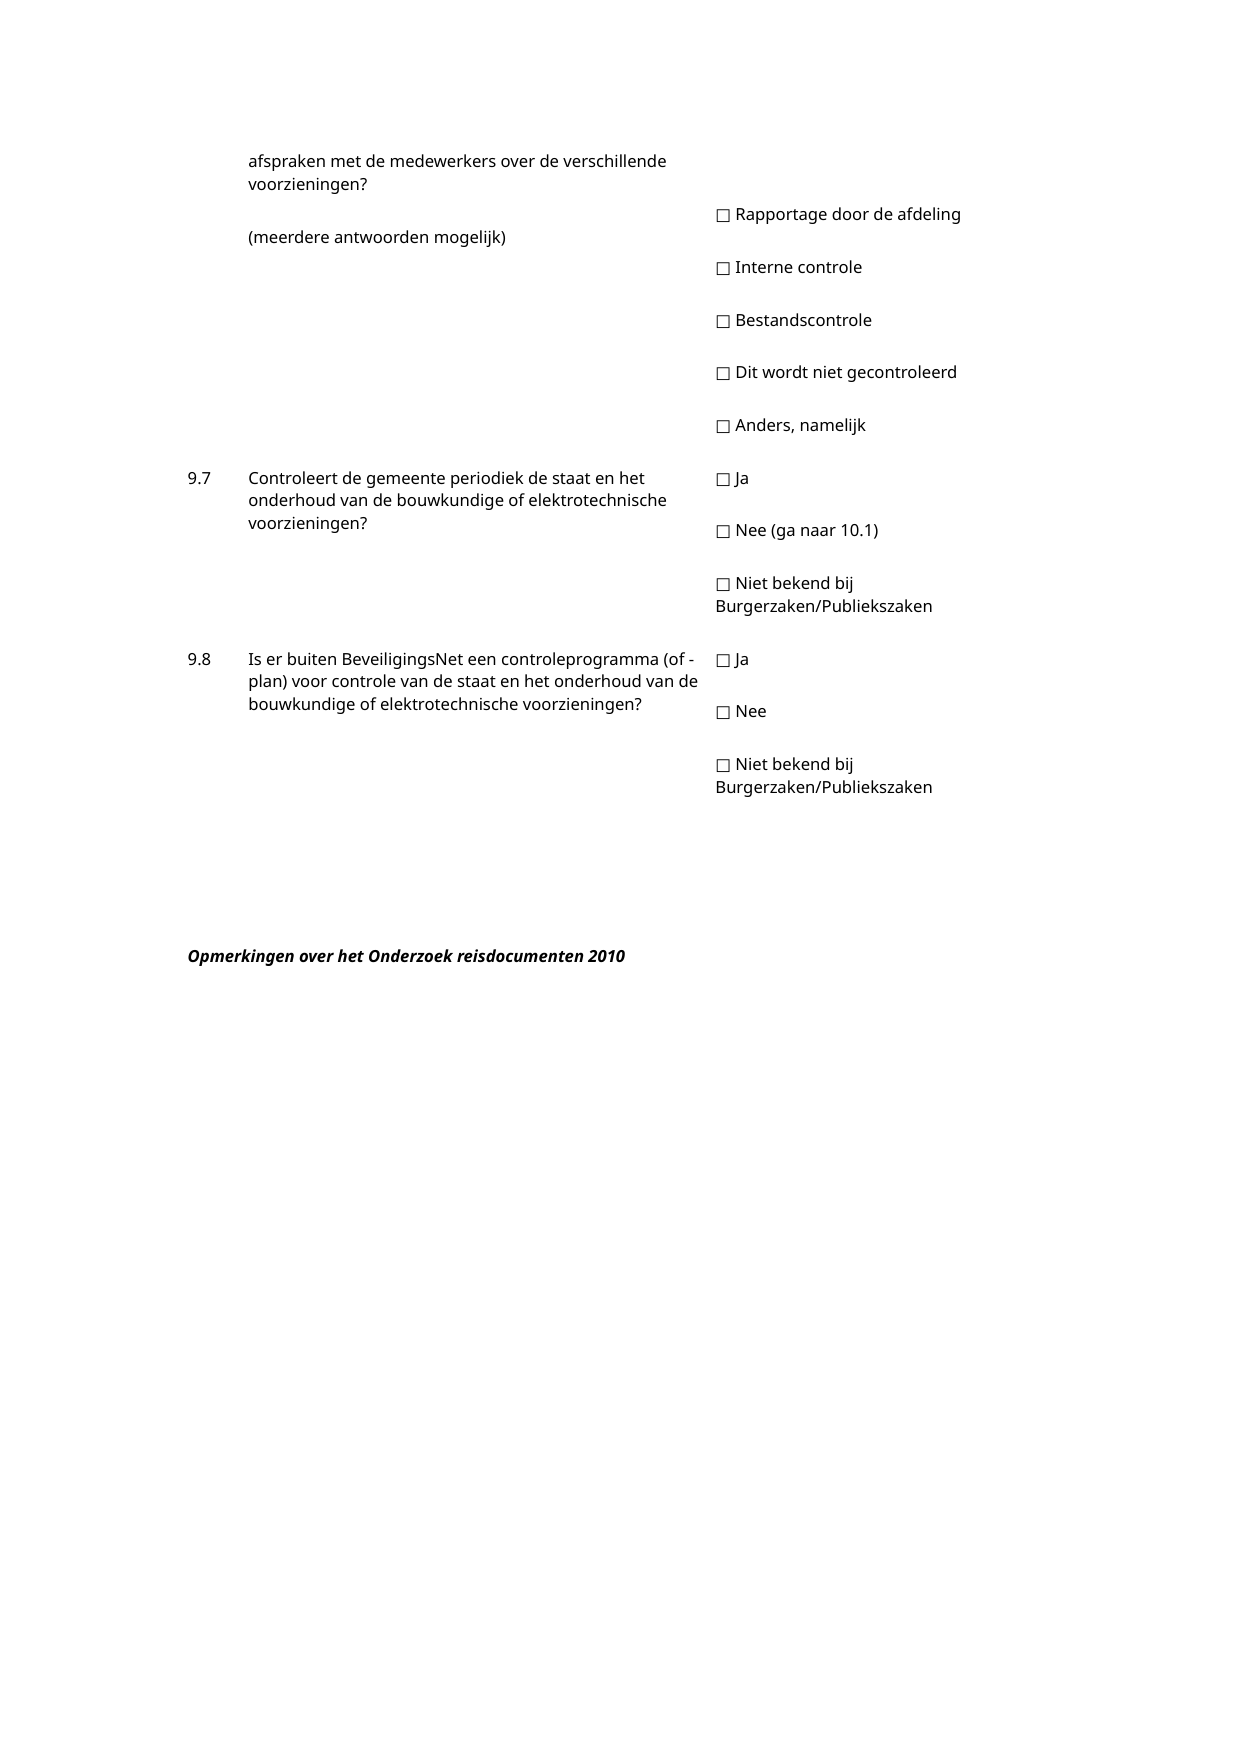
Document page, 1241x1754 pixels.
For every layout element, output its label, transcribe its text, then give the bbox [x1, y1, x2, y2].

table_cell □ Rapportage door de afdeling □ Interne controle □ Bestandscontrole □ Dit wordt niet gecontroleerd □ Anders, namelijk [715, 150, 1053, 466]
table_cell [188, 150, 248, 466]
table_header [188, 1025, 1053, 1084]
table_cell [188, 1376, 1053, 1434]
table_cell □ Ja □ Nee (ga naar 10.1) □ Niet bekend bij Burgerzaken/Publiekszaken [715, 466, 1053, 647]
table_cell [188, 1259, 1053, 1318]
table_cell Is er buiten BeveiligingsNet een controleprogramma (of -plan) voor controle van de staat en het onderhoud van de bouwkundige of elektrotechnische voorzieningen? [248, 647, 715, 828]
table_cell [188, 1493, 1053, 1551]
table_cell □ Ja □ Nee □ Niet bekend bij Burgerzaken/Publiekszaken [715, 647, 1053, 828]
table_cell [188, 1084, 1053, 1142]
table_cell [188, 1318, 1053, 1376]
table_cell afspraken met de medewerkers over de verschillende voorzieningen? (meerdere antwoorden mogelijk) [248, 150, 715, 466]
table_cell [188, 1435, 1053, 1493]
table_cell [188, 1201, 1053, 1259]
table_cell Controleert de gemeente periodiek de staat en het onderhoud van de bouwkundige of elektrotechnische voorzieningen? [248, 466, 715, 647]
table_cell [188, 1142, 1053, 1201]
table_cell 9.8 [188, 647, 248, 828]
text Opmerkingen over het Onderzoek reisdocumenten 2010 [187, 945, 1053, 967]
table_cell 9.7 [188, 466, 248, 647]
